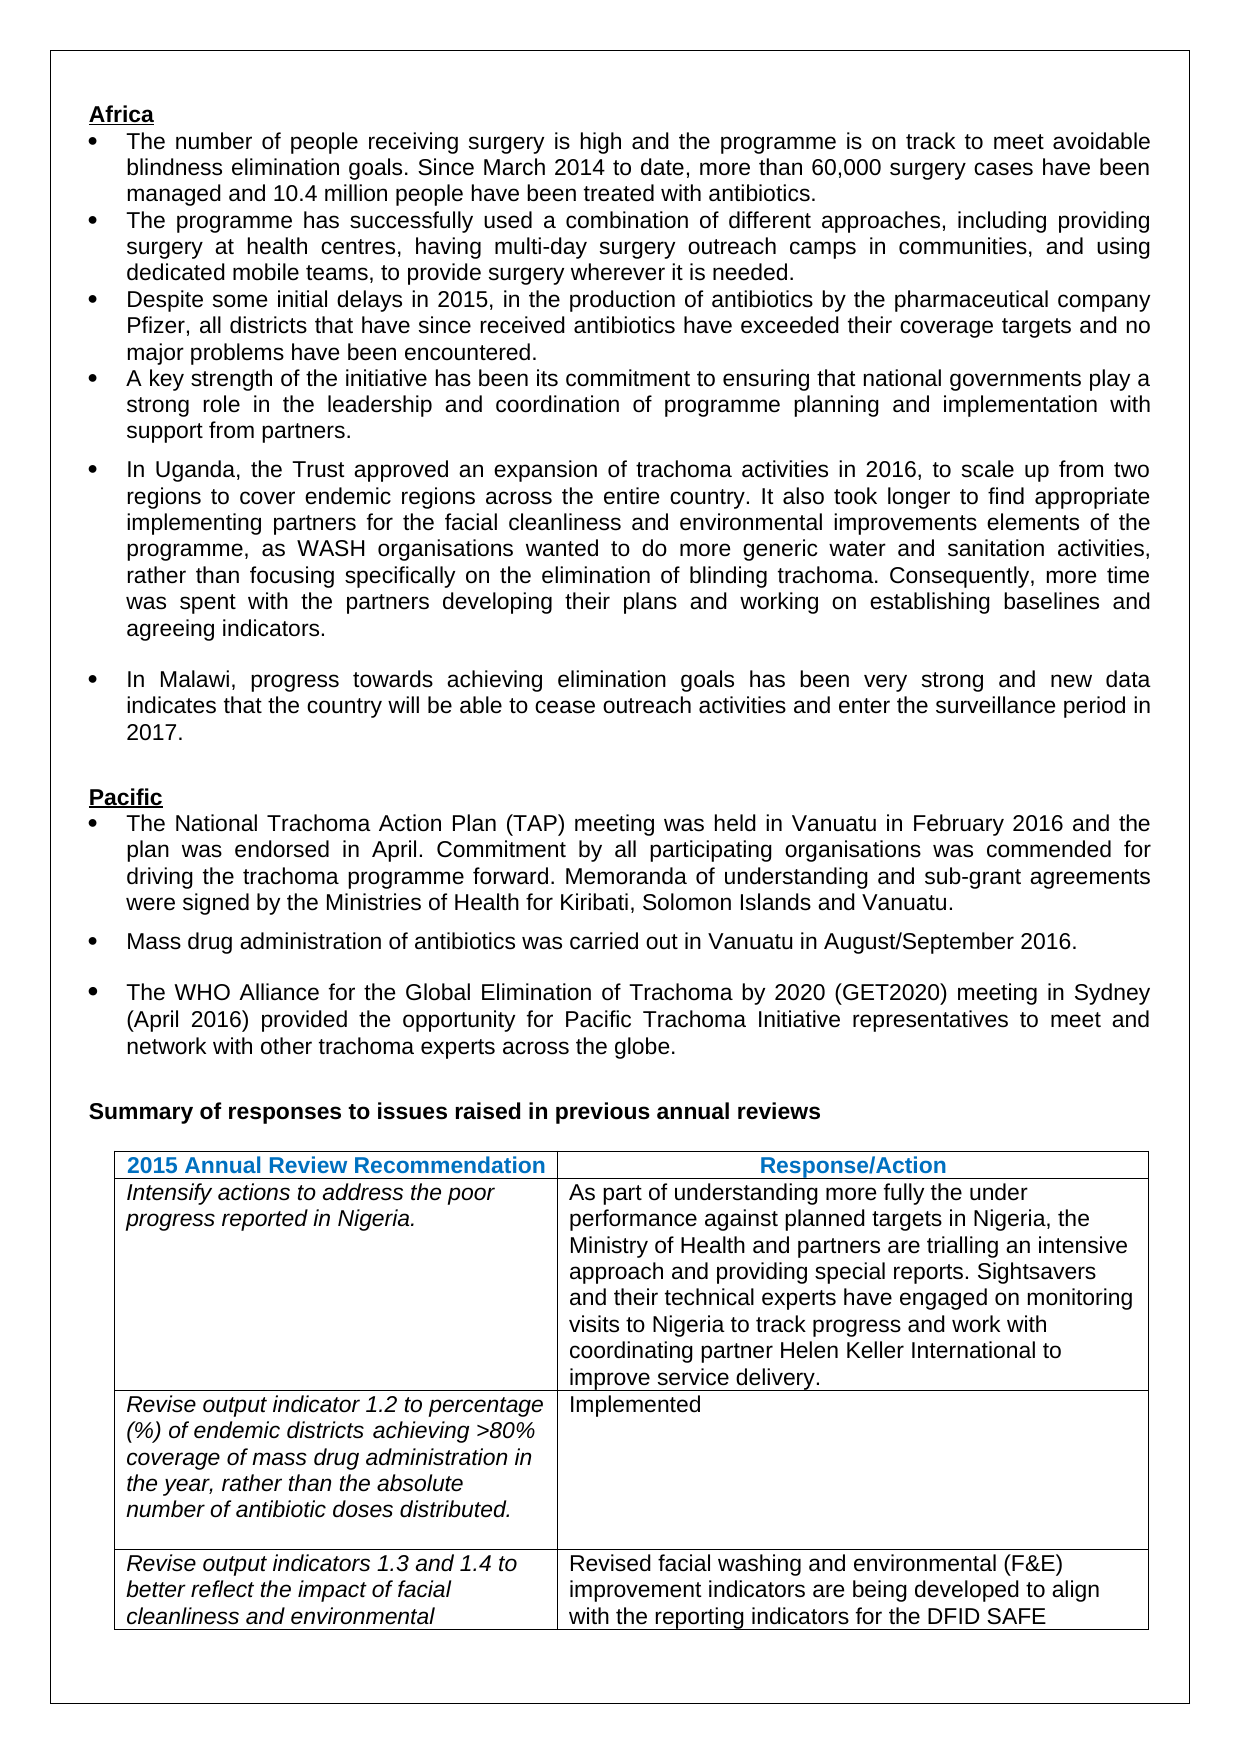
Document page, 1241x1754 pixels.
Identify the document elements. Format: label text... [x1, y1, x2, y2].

text Pacific [89, 784, 1152, 810]
list In Uganda, the Trust approved an expansion of trachoma activities in 2016, to scale up from two regions to cover endemic regions across the entire country. It also took longer to find appropriate implementing partners for the facial cleanliness and environmental improvements elements of the programme, as WASH organisations wanted to do more generic water and sanitation activities, rather than focusing specifically on the elimination of blinding trachoma. Consequently, more time was spent with the partners developing their plans and working on establishing baselines and agreeing indicators. [89, 456, 1152, 641]
table_cell As part of understanding more fully the under performance against planned targets in Nigeria, the Ministry of Health and partners are trialling an intensive approach and providing special reports. Sightsavers and their technical experts have engaged on monitoring visits to Nigeria to track progress and work with coordinating partner Helen Keller International to improve service delivery. [558, 1179, 1148, 1390]
table_header Response/Action [558, 1152, 1148, 1178]
table_cell Revise output indicators 1.3 and 1.4 to better reflect the impact of facial cleanliness and environmental [115, 1550, 557, 1629]
list The National Trachoma Action Plan (TAP) meeting was held in Vanuatu in February 2016 and the plan was endorsed in April. Commitment by all participating organisations was commended for driving the trachoma programme forward. Memoranda of understanding and sub-grant agreements were signed by the Ministries of Health for Kiribati, Solomon Islands and Vanuatu. [89, 810, 1152, 916]
list The WHO Alliance for the Global Elimination of Trachoma by 2020 (GET2020) meeting in Sydney (April 2016) provided the opportunity for Pacific Trachoma Initiative representatives to meet and network with other trachoma experts across the globe. [89, 979, 1152, 1059]
text Africa [89, 101, 1152, 128]
list In Malawi, progress towards achieving elimination goals has been very strong and new data indicates that the country will be able to cease outreach activities and enter the surveillance period in 2017. [89, 666, 1152, 745]
table_cell Revised facial washing and environmental (F&E) improvement indicators are being developed to align with the reporting indicators for the DFID SAFE [558, 1550, 1148, 1629]
table_cell Revise output indicator 1.2 to percentage (%) of endemic districts achieving >80% coverage of mass drug administration in the year, rather than the absolute number of antibiotic doses distributed. [115, 1391, 557, 1549]
list A key strength of the initiative has been its commitment to ensuring that national governments play a strong role in the leadership and coordination of programme planning and implementation with support from partners. [89, 365, 1152, 444]
list Mass drug administration of antibiotics was carried out in Vanuatu in August/September 2016. [89, 928, 1152, 954]
table_cell Intensify actions to address the poor progress reported in Nigeria. [115, 1179, 557, 1390]
text Summary of responses to issues raised in previous annual reviews [89, 1098, 1152, 1124]
list The programme has successfully used a combination of different approaches, including providing surgery at health centres, having multi-day surgery outreach camps in communities, and using dedicated mobile teams, to provide surgery wherever it is needed. [89, 207, 1152, 286]
list Despite some initial delays in 2015, in the production of antibiotics by the pharmaceutical company Pfizer, all districts that have since received antibiotics have exceeded their coverage targets and no major problems have been encountered. [89, 286, 1152, 365]
list The number of people receiving surgery is high and the programme is on track to meet avoidable blindness elimination goals. Since March 2014 to date, more than 60,000 surgery cases have been managed and 10.4 million people have been treated with antibiotics. [89, 128, 1152, 207]
table_header 2015 Annual Review Recommendation [115, 1152, 557, 1178]
table_cell Implemented [558, 1391, 1148, 1549]
